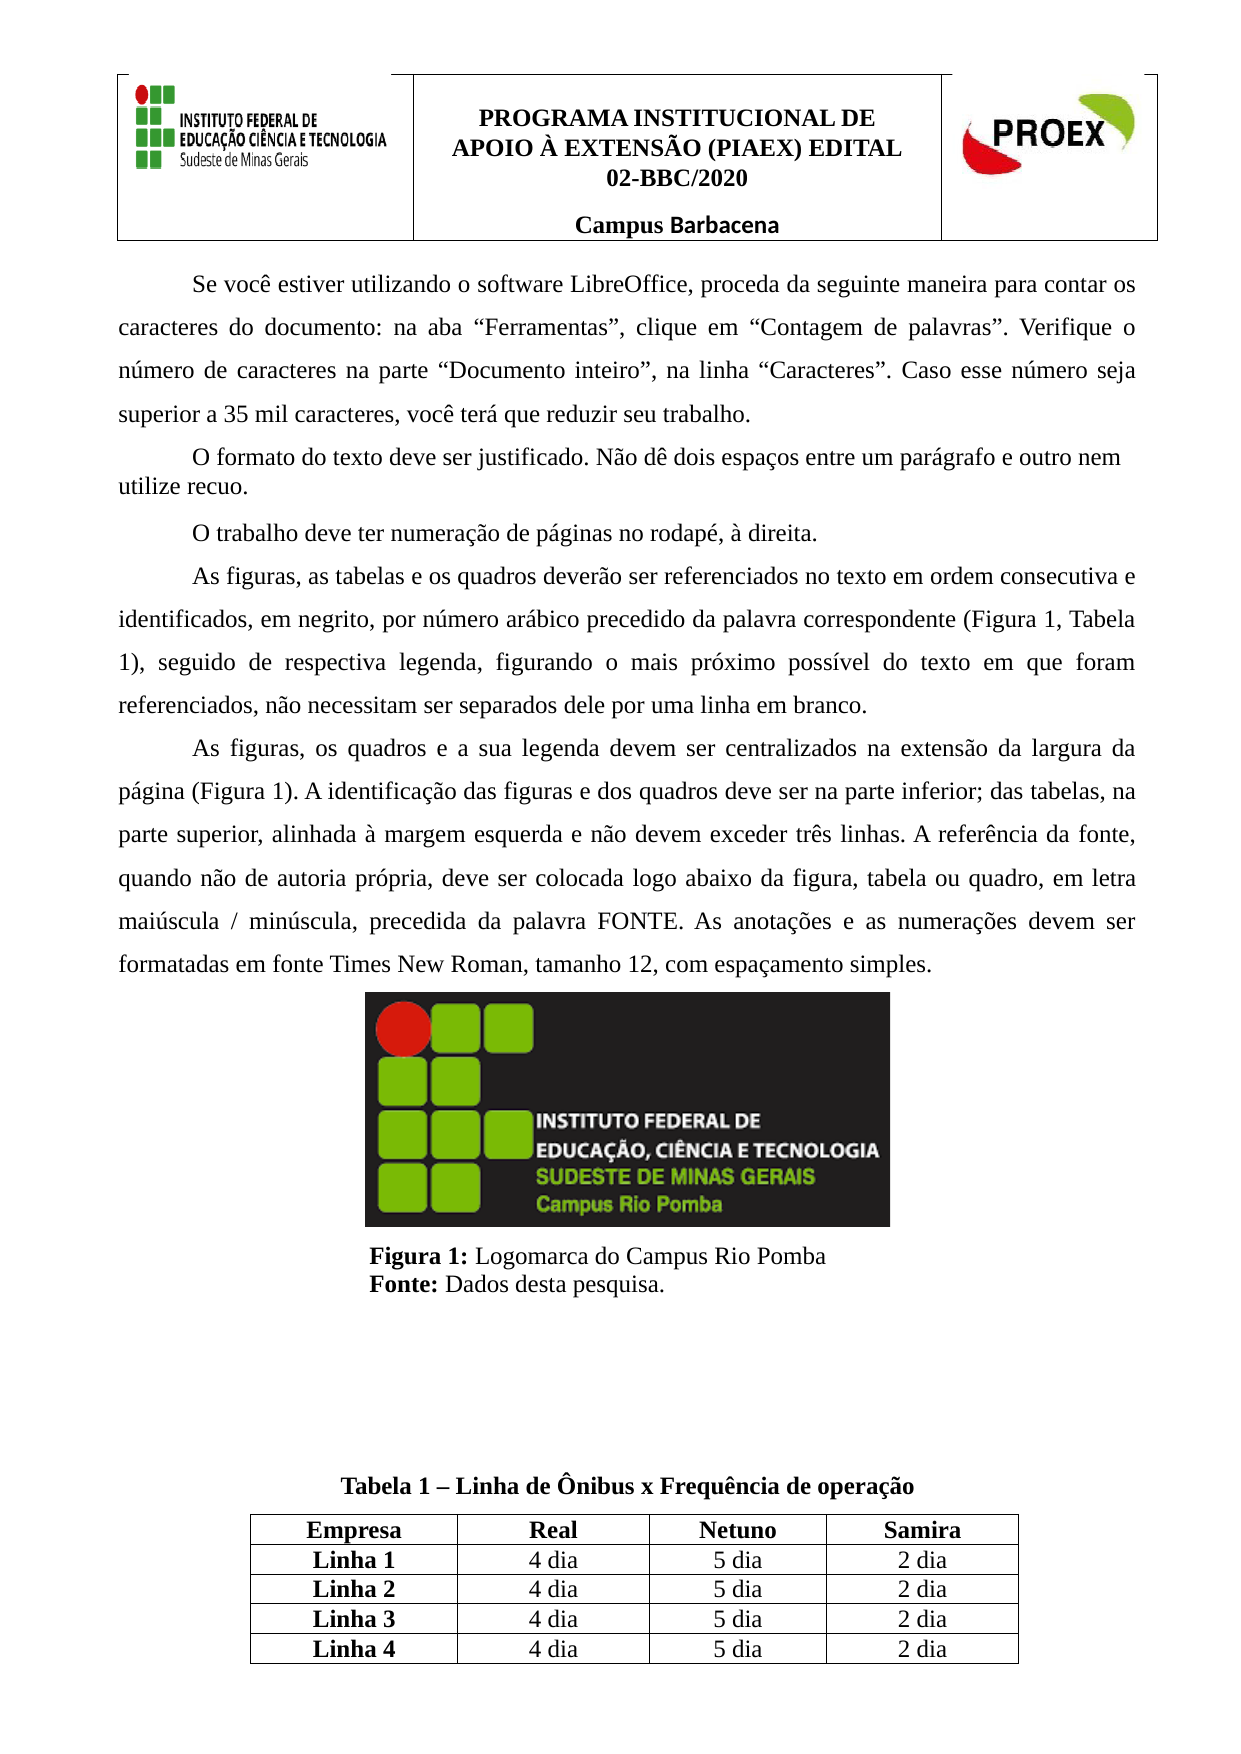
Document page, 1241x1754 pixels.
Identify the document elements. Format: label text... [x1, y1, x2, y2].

table_cell 2 dia [827, 1634, 1018, 1663]
table_cell 5 dia [650, 1634, 826, 1663]
table_cell Linha 3 [251, 1604, 457, 1633]
text As figuras, os quadros e a sua legenda devem ser centralizados na extensão da largura da página (Figura 1). A identificação das figuras e dos quadros deve ser na parte inferior; das tabelas, na parte superior, alinhada à margem esquerda e não devem exceder três linhas. A referência da fonte, quando não de autoria própria, deve ser colocada logo abaixo da figura, tabela ou quadro, em letra maiúscula / minúscula, precedida da palavra FONTE. As anotações e as numerações devem ser formatadas em fonte Times New Roman, tamanho 12, com espaçamento simples. [118, 733, 1137, 978]
table_cell Linha 2 [251, 1575, 457, 1603]
text O trabalho deve ter numeração de páginas no rodapé, à direita. [118, 518, 1137, 546]
text As figuras, as tabelas e os quadros deverão ser referenciados no texto em ordem consecutiva e identificados, em negrito, por número arábico precedido da palavra correspondente (Figura 1, Tabela 1), seguido de respectiva legenda, figurando o mais próximo possível do texto em que foram referenciados, não necessitam ser separados dele por uma linha em branco. [118, 561, 1137, 719]
table_cell Linha 4 [251, 1634, 457, 1663]
table_cell 4 dia [458, 1575, 649, 1603]
table_cell 2 dia [827, 1604, 1018, 1633]
text Figura 1: Logomarca do Campus Rio Pomba [369, 1241, 1137, 1269]
table_cell 5 dia [650, 1575, 826, 1603]
text O formato do texto deve ser justificado. Não dê dois espaços entre um parágrafo e outro nem utilize recuo. [118, 442, 1137, 500]
table_cell 4 dia [458, 1634, 649, 1663]
table_header Samira [827, 1515, 1018, 1544]
table_cell Linha 1 [251, 1545, 457, 1573]
table_header Netuno [650, 1515, 826, 1544]
text Tabela 1 – Linha de Ônibus x Frequência de operação [118, 1471, 1137, 1499]
text Fonte: Dados desta pesquisa. [369, 1269, 1137, 1298]
table_cell 4 dia [458, 1604, 649, 1633]
table_cell 4 dia [458, 1545, 649, 1573]
picture [365, 992, 891, 1227]
table_cell 5 dia [650, 1604, 826, 1633]
table_header Empresa [251, 1515, 457, 1544]
table_cell 5 dia [650, 1545, 826, 1573]
text Se você estiver utilizando o software LibreOffice, proceda da seguinte maneira para contar os caracteres do documento: na aba “Ferramentas”, clique em “Contagem de palavras”. Verifique o número de caracteres na parte “Documento inteiro”, na linha “Caracteres”. Caso esse número seja superior a 35 mil caracteres, você terá que reduzir seu trabalho. [118, 269, 1137, 427]
table_cell 2 dia [827, 1545, 1018, 1573]
table_header Real [458, 1515, 649, 1544]
table_cell 2 dia [827, 1575, 1018, 1603]
